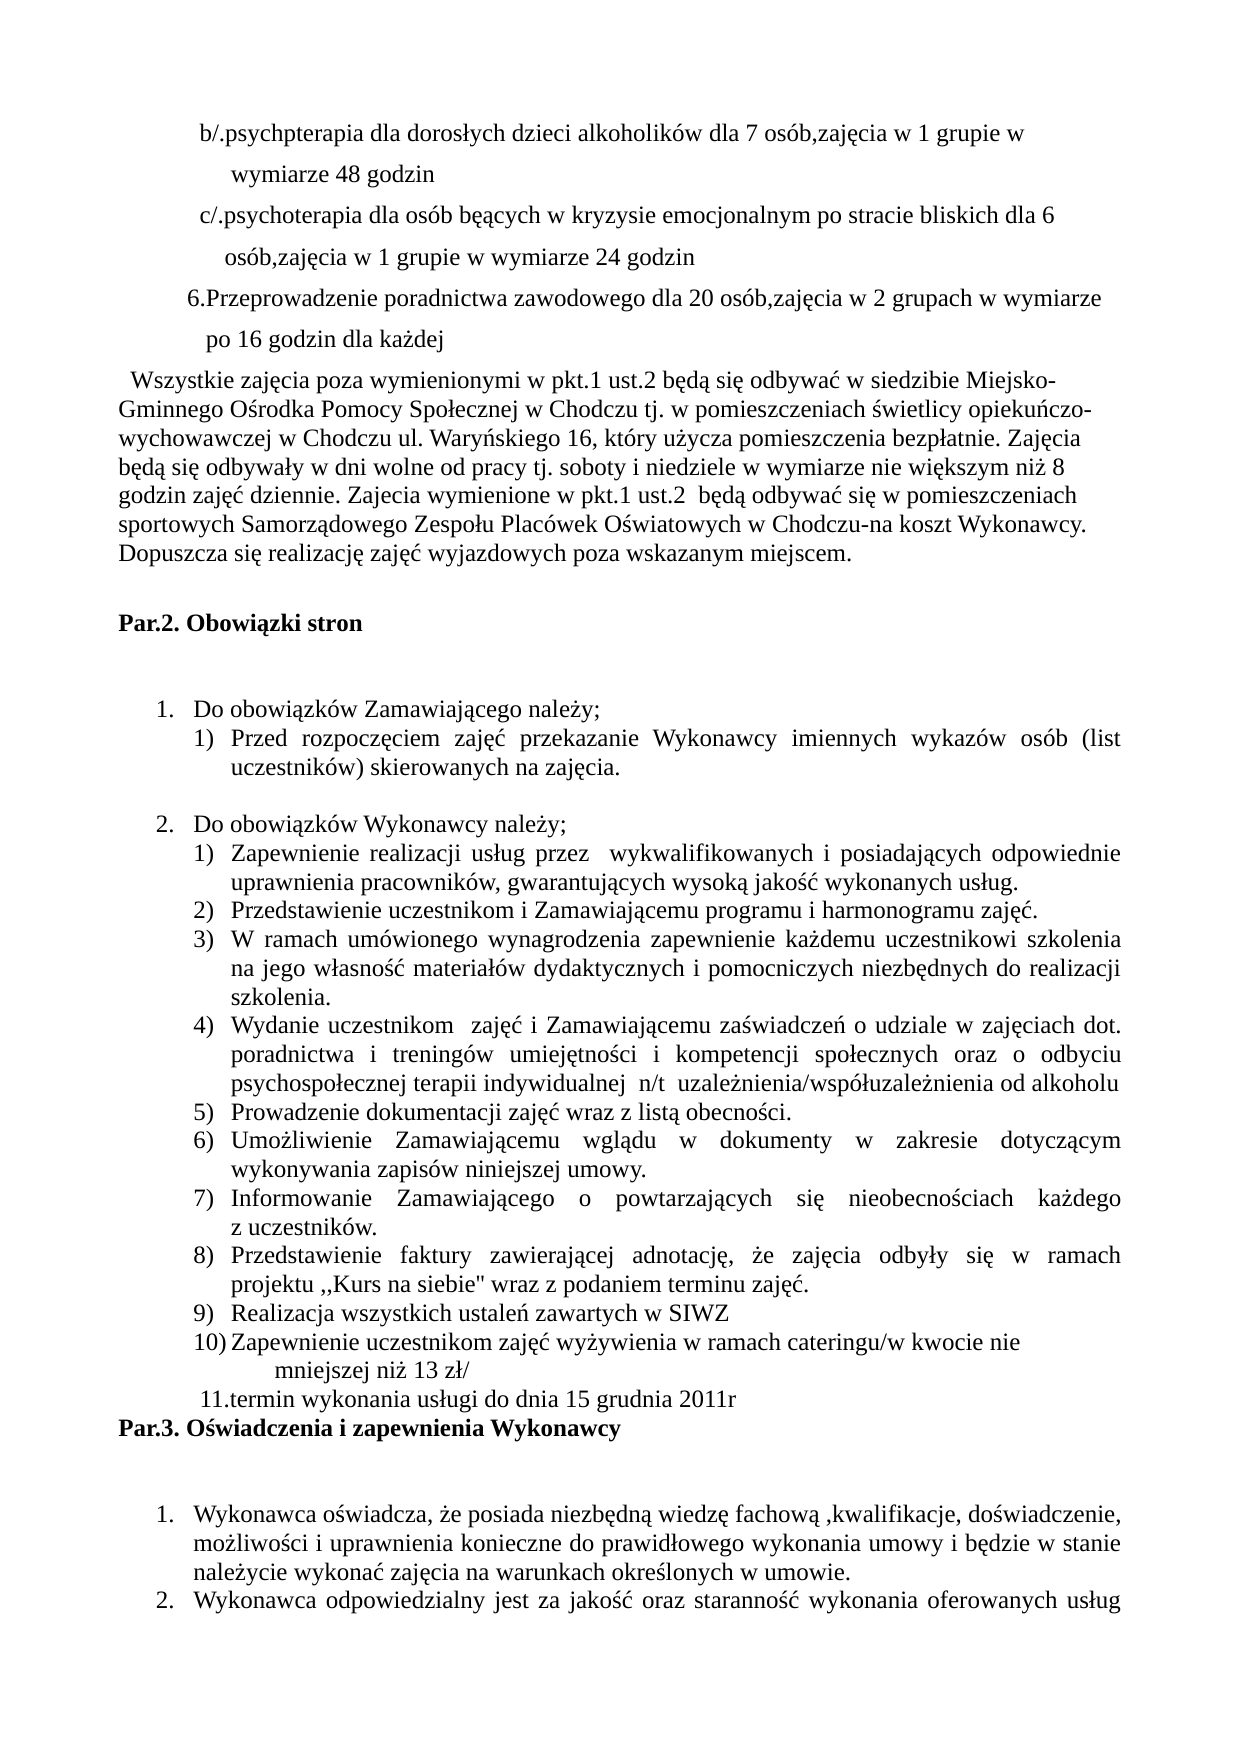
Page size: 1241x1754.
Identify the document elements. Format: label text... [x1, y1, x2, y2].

list Zapewnienie uczestnikom zajęć wyżywienia w ramach cateringu/w kwocie nie [193, 1327, 1122, 1356]
list Informowanie Zamawiającego o powtarzających się nieobecnościach każdego z uczestników. [193, 1183, 1122, 1241]
text 11.termin wykonania usługi do dnia 15 grudnia 2011r [118, 1384, 1122, 1413]
text b/.psychpterapia dla dorosłych dzieci alkoholików dla 7 osób,zajęcia w 1 grupie w [118, 118, 1122, 147]
text Wszystkie zajęcia poza wymienionymi w pkt.1 ust.2 będą się odbywać w siedzibie Miejsko- Gminnego Ośrodka Pomocy Społecznej w Chodczu tj. w pomieszczeniach świetlicy opiekuńczo- wychowawczej w Chodczu ul. Waryńskiego 16, który użycza pomieszczenia bezpłatnie. Zajęcia będą się odbywały w dni wolne od pracy tj. soboty i niedziele w wymiarze nie większym niż 8 godzin zajęć dziennie. Zajecia wymienione w pkt.1 ust.2 będą odbywać się w pomieszczeniach sportowych Samorządowego Zespołu Placówek Oświatowych w Chodczu-na koszt Wykonawcy. Dopuszcza się realizację zajęć wyjazdowych poza wskazanym miejscem. [118, 366, 1122, 567]
text c/.psychoterapia dla osób bęących w kryzysie emocjonalnym po stracie bliskich dla 6 [118, 201, 1122, 229]
list Do obowiązków Zamawiającego należy; [156, 694, 1122, 723]
list Przed rozpoczęciem zajęć przekazanie Wykonawcy imiennych wykazów osób (list uczestników) skierowanych na zajęcia. [193, 723, 1122, 781]
list Wykonawca odpowiedzialny jest za jakość oraz staranność wykonania oferowanych usług [156, 1586, 1122, 1614]
list Realizacja wszystkich ustaleń zawartych w SIWZ [193, 1298, 1122, 1327]
text wymiarze 48 godzin [118, 159, 1122, 188]
list Do obowiązków Wykonawcy należy; [156, 809, 1122, 838]
list Prowadzenie dokumentacji zajęć wraz z listą obecności. [193, 1097, 1122, 1126]
list Wykonawca oświadcza, że posiada niezbędną wiedzę fachową ,kwalifikacje, doświadczenie, możliwości i uprawnienia konieczne do prawidłowego wykonania umowy i będzie w stanie należycie wykonać zajęcia na warunkach określonych w umowie. [156, 1499, 1122, 1586]
list Umożliwienie Zamawiającemu wglądu w dokumenty w zakresie dotyczącym wykonywania zapisów niniejszej umowy. [193, 1126, 1122, 1183]
list Przedstawienie faktury zawierającej adnotację, że zajęcia odbyły się w ramach projektu ,,Kurs na siebie'' wraz z podaniem terminu zajęć. [193, 1241, 1122, 1298]
list W ramach umówionego wynagrodzenia zapewnienie każdemu uczestnikowi szkolenia na jego własność materiałów dydaktycznych i pomocniczych niezbędnych do realizacji szkolenia. [193, 924, 1122, 1011]
text osób,zajęcia w 1 grupie w wymiarze 24 godzin [118, 242, 1122, 271]
text Par.2. Obowiązki stron [118, 608, 1122, 637]
text Par.3. Oświadczenia i zapewnienia Wykonawcy [118, 1413, 1122, 1442]
list Przedstawienie uczestnikom i Zamawiającemu programu i harmonogramu zajęć. [193, 896, 1122, 924]
list mniejszej niż 13 zł/ [231, 1356, 1122, 1384]
list Zapewnienie realizacji usług przez wykwalifikowanych i posiadających odpowiednie uprawnienia pracowników, gwarantujących wysoką jakość wykonanych usług. [193, 838, 1122, 896]
text po 16 godzin dla każdej [118, 324, 1122, 353]
text 6.Przeprowadzenie poradnictwa zawodowego dla 20 osób,zajęcia w 2 grupach w wymiarze [118, 283, 1122, 312]
list Wydanie uczestnikom zajęć i Zamawiającemu zaświadczeń o udziale w zajęciach dot. poradnictwa i treningów umiejętności i kompetencji społecznych oraz o odbyciu psychospołecznej terapii indywidualnej n/t uzależnienia/współuzależnienia od alkoholu [193, 1011, 1122, 1097]
